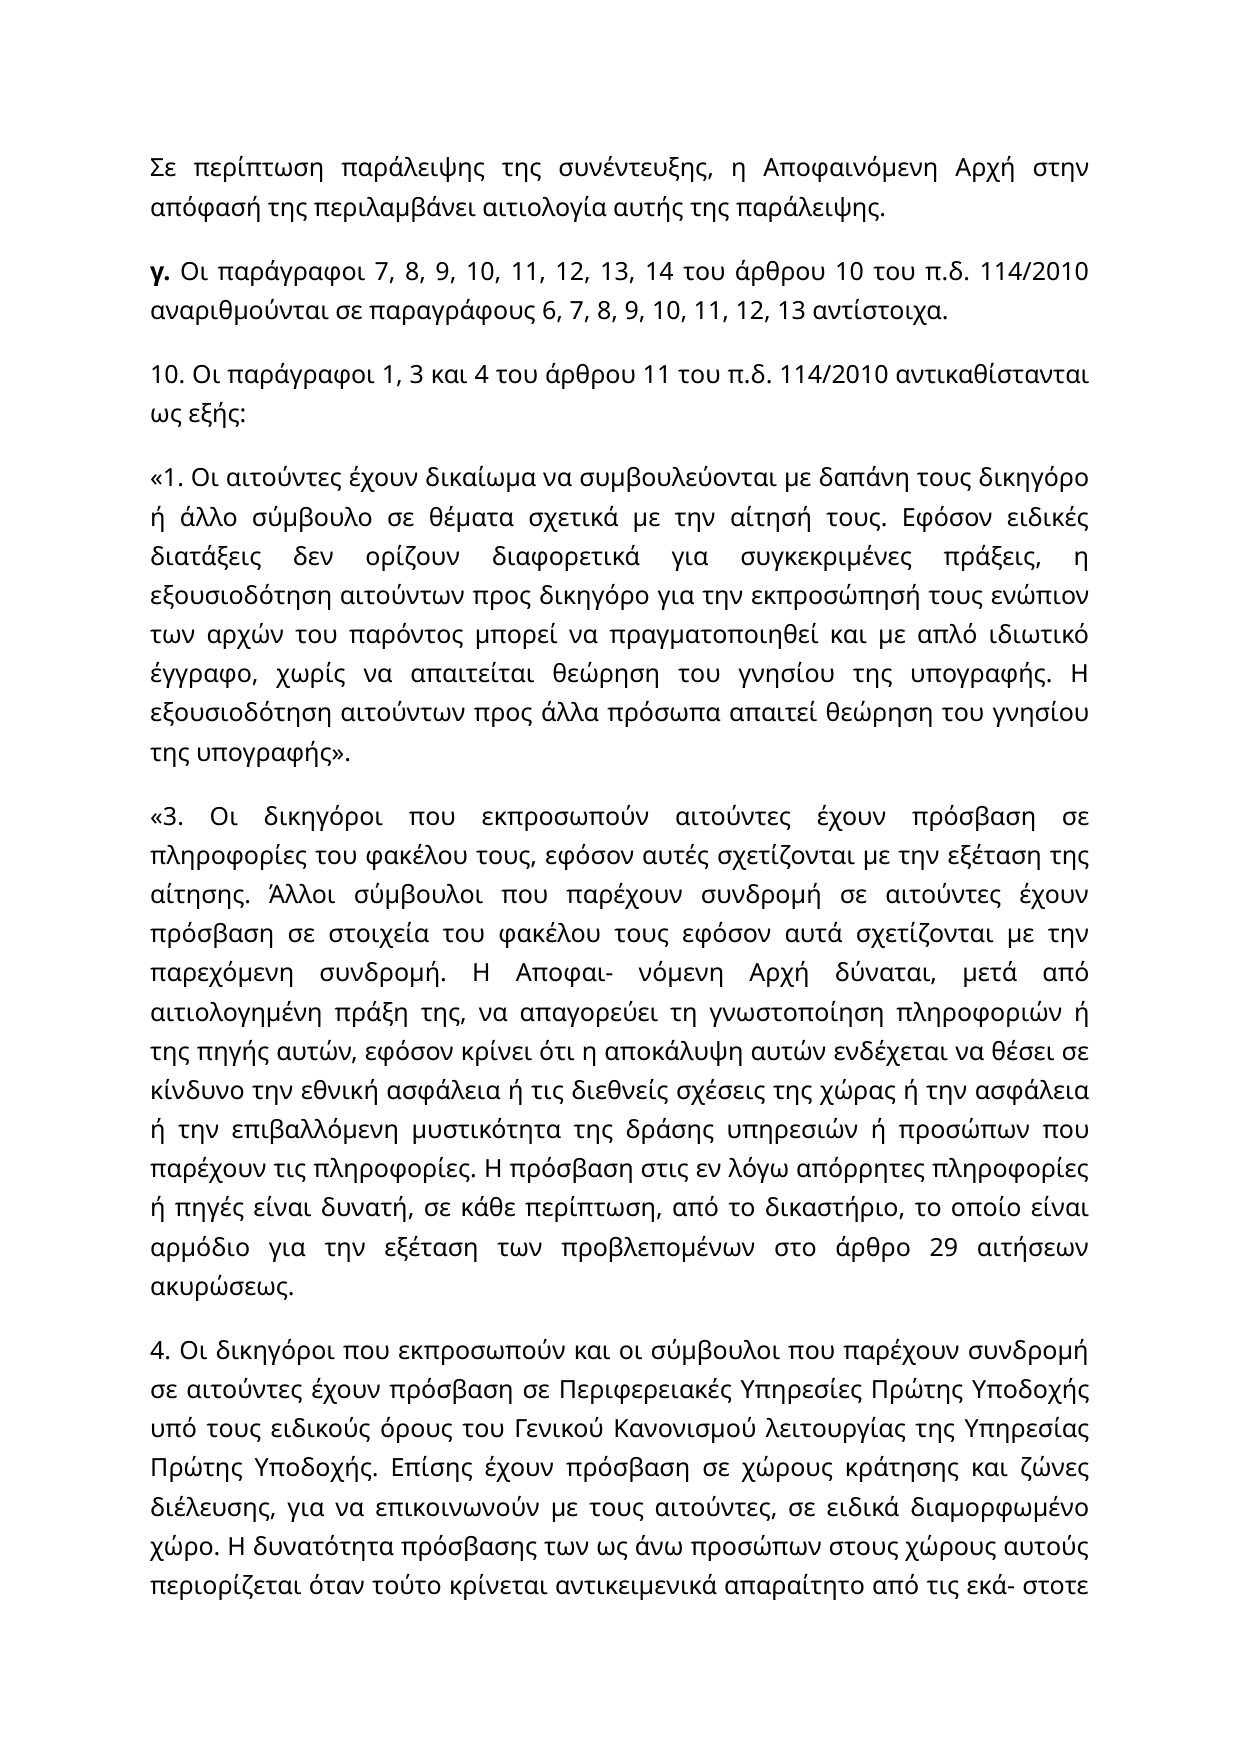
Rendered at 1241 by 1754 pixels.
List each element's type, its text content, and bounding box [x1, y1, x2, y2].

text 10. Οι παράγραφοι 1, 3 και 4 του άρθρου 11 του π.δ. 114/2010 αντικαθίστανται ως εξής: [150, 357, 1090, 430]
text γ. Οι παράγραφοι 7, 8, 9, 10, 11, 12, 13, 14 του άρθρου 10 του π.δ. 114/2010 αναριθμούνται σε παραγράφους 6, 7, 8, 9, 10, 11, 12, 13 αντίστοιχα. [150, 253, 1090, 327]
text «1. Οι αιτούντες έχουν δικαίωμα να συμβουλεύονται με δαπάνη τους δικηγόρο ή άλλο σύμβουλο σε θέματα σχετικά με την αίτησή τους. Εφόσον ειδικές διατάξεις δεν ορίζουν διαφορετικά για συγκεκριμένες πράξεις, η εξουσιοδότηση αιτούντων προς δικηγόρο για την εκπροσώπησή τους ενώπιον των αρχών του παρόντος μπορεί να πραγματοποιηθεί και με απλό ιδιωτικό έγγραφο, χωρίς να απαιτείται θεώρηση του γνησίου της υπογραφής. Η εξουσιοδότηση αιτούντων προς άλλα πρόσωπα απαιτεί θεώρηση του γνησίου της υπογραφής». [150, 460, 1090, 768]
text «3. Οι δικηγόροι που εκπροσωπούν αιτούντες έχουν πρόσβαση σε πληροφορίες του φακέλου τους, εφόσον αυτές σχετίζονται με την εξέταση της αίτησης. Άλλοι σύμβουλοι που παρέχουν συνδρομή σε αιτούντες έχουν πρόσβαση σε στοιχεία του φακέλου τους εφόσον αυτά σχετίζονται με την παρεχόμενη συνδρομή. Η Αποφαι- νόμενη Αρχή δύναται, μετά από αιτιολογημένη πράξη της, να απαγορεύει τη γνωστοποίηση πληροφοριών ή της πηγής αυτών, εφόσον κρίνει ότι η αποκάλυψη αυτών ενδέχεται να θέσει σε κίνδυνο την εθνική ασφάλεια ή τις διεθνείς σχέσεις της χώρας ή την ασφάλεια ή την επιβαλλόμενη μυστικότητα της δράσης υπηρεσιών ή προσώπων που παρέχουν τις πληροφορίες. Η πρόσβαση στις εν λόγω απόρρητες πληροφορίες ή πηγές είναι δυνατή, σε κάθε περίπτωση, από το δικαστήριο, το οποίο είναι αρμόδιο για την εξέταση των προβλεπομένων στο άρθρο 29 αιτήσεων ακυρώσεως. [150, 798, 1090, 1302]
text Σε περίπτωση παράλειψης της συνέντευξης, η Αποφαινόμενη Αρχή στην απόφασή της περιλαμβάνει αιτιολογία αυτής της παράλειψης. [150, 150, 1090, 223]
text 4. Οι δικηγόροι που εκπροσωπούν και οι σύμβουλοι που παρέχουν συνδρομή σε αιτούντες έχουν πρόσβαση σε Περιφερειακές Υπηρεσίες Πρώτης Υποδοχής υπό τους ειδικούς όρους του Γενικού Κανονισμού λειτουργίας της Υπηρεσίας Πρώτης Υποδοχής. Επίσης έχουν πρόσβαση σε χώρους κράτησης και ζώνες διέλευσης, για να επικοινωνούν με τους αιτούντες, σε ειδικά διαμορφωμένο χώρο. Η δυνατότητα πρόσβασης των ως άνω προσώπων στους χώρους αυτούς περιορίζεται όταν τούτο κρίνεται αντικειμενικά απαραίτητο από τις εκά- στοτε [150, 1332, 1090, 1602]
